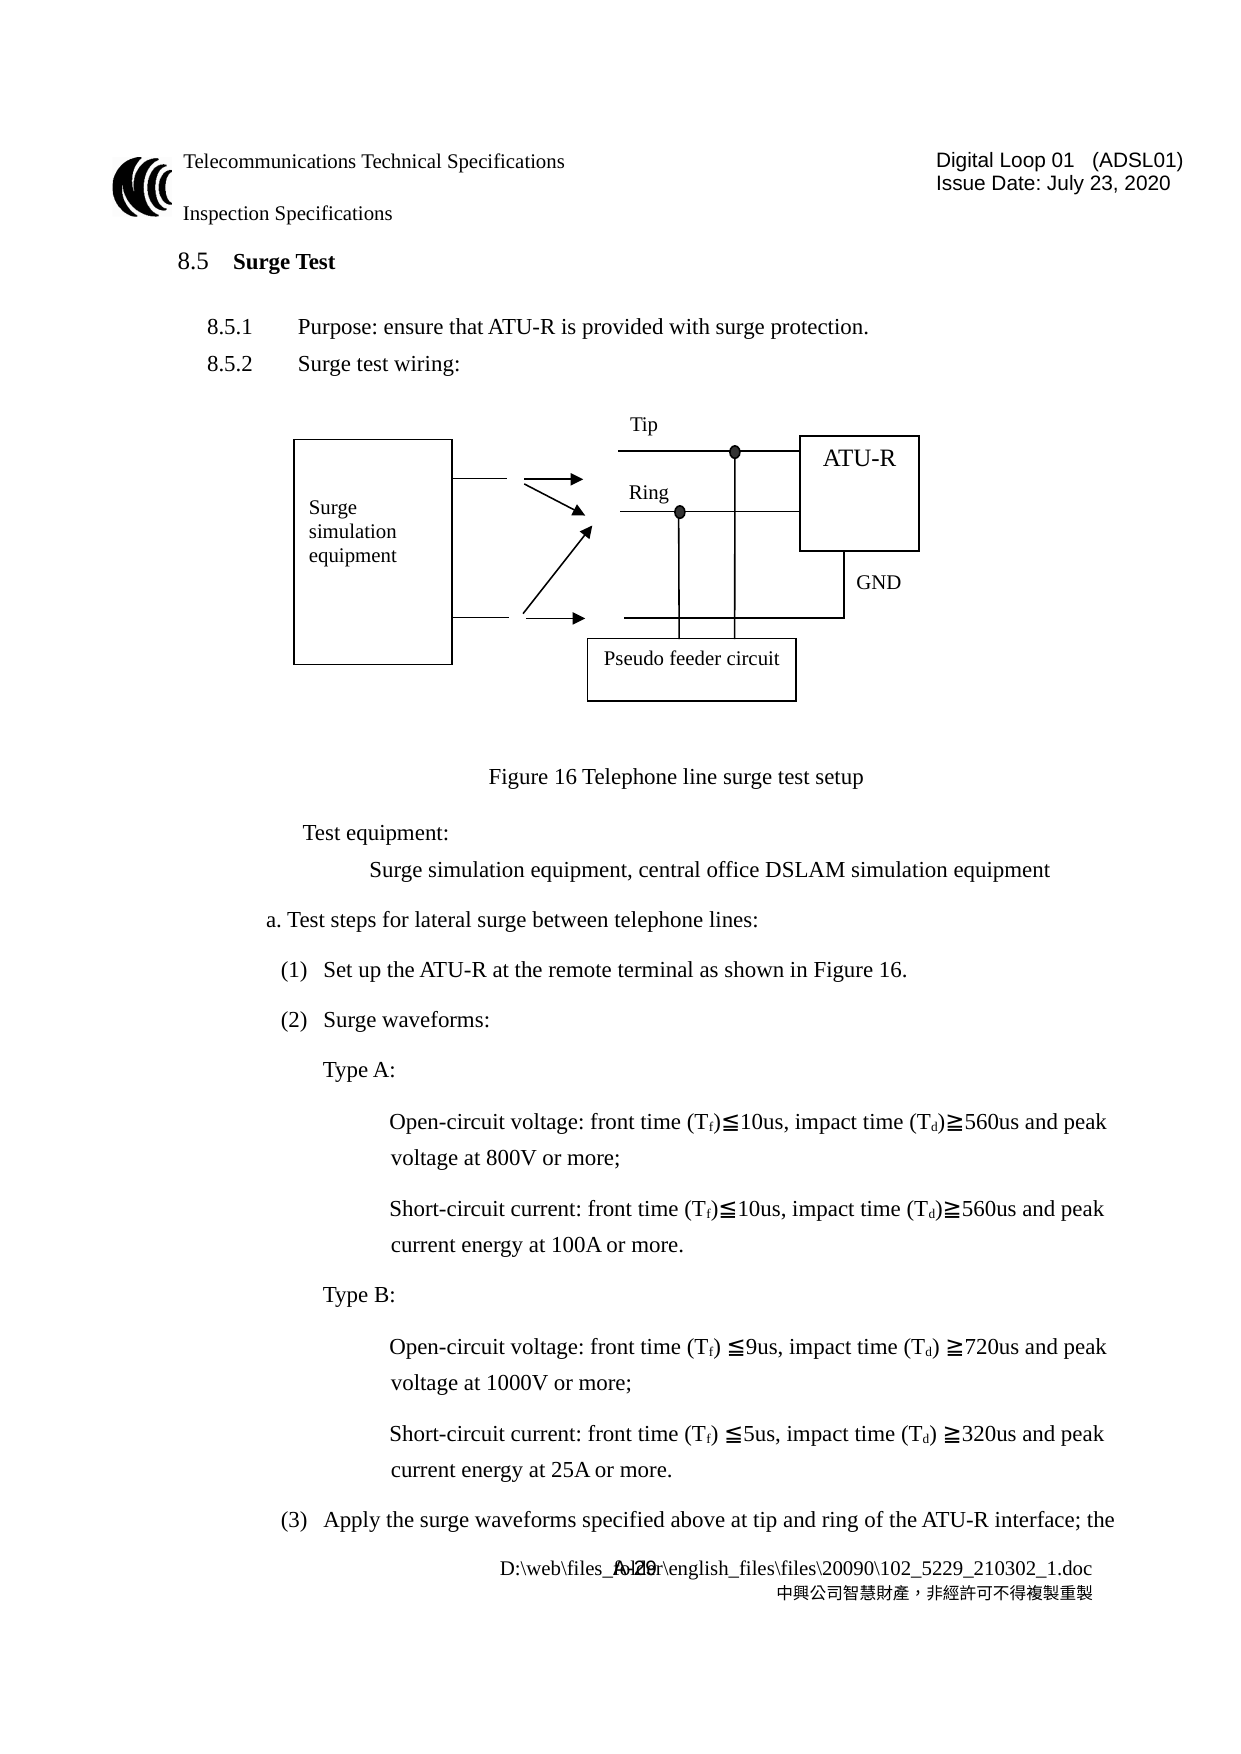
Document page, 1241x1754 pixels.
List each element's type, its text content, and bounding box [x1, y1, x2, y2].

text Figure 16 Telephone line surge test setup [260, 758, 1092, 795]
text Open-circuit voltage: front time (Tf)≦10us, impact time (Td)≧560us and peak voltage at 800V or more; [389, 1101, 1136, 1176]
text a. Test steps for lateral surge between telephone lines: [266, 901, 1136, 939]
text Open-circuit voltage: front time (Tf) ≦9us, impact time (Td) ≧720us and peak voltage at 1000V or more; [389, 1326, 1136, 1401]
text Surge simulation equipment, central office DSLAM simulation equipment [369, 851, 1092, 889]
subtitle Surge test wiring: [207, 345, 1123, 383]
list Apply the surge waveforms specified above at tip and ring of the ATU-R interface; the [281, 1501, 1136, 1539]
text Short-circuit current: front time (Tf) ≦5us, impact time (Td) ≧320us and peak current energy at 25A or more. [389, 1414, 1136, 1489]
list Surge waveforms: [281, 1001, 1136, 1039]
subtitle Purpose: ensure that ATU-R is provided with surge protection. [207, 308, 1123, 345]
text Type A: [281, 1051, 1136, 1089]
subtitle Surge Test [177, 242, 1136, 280]
list Set up the ATU-R at the remote terminal as shown in Figure 16. [281, 951, 1136, 989]
text Test equipment: [302, 814, 1092, 851]
text Type B: [281, 1276, 1136, 1314]
text Short-circuit current: front time (Tf)≦10us, impact time (Td)≧560us and peak current energy at 100A or more. [389, 1189, 1136, 1264]
